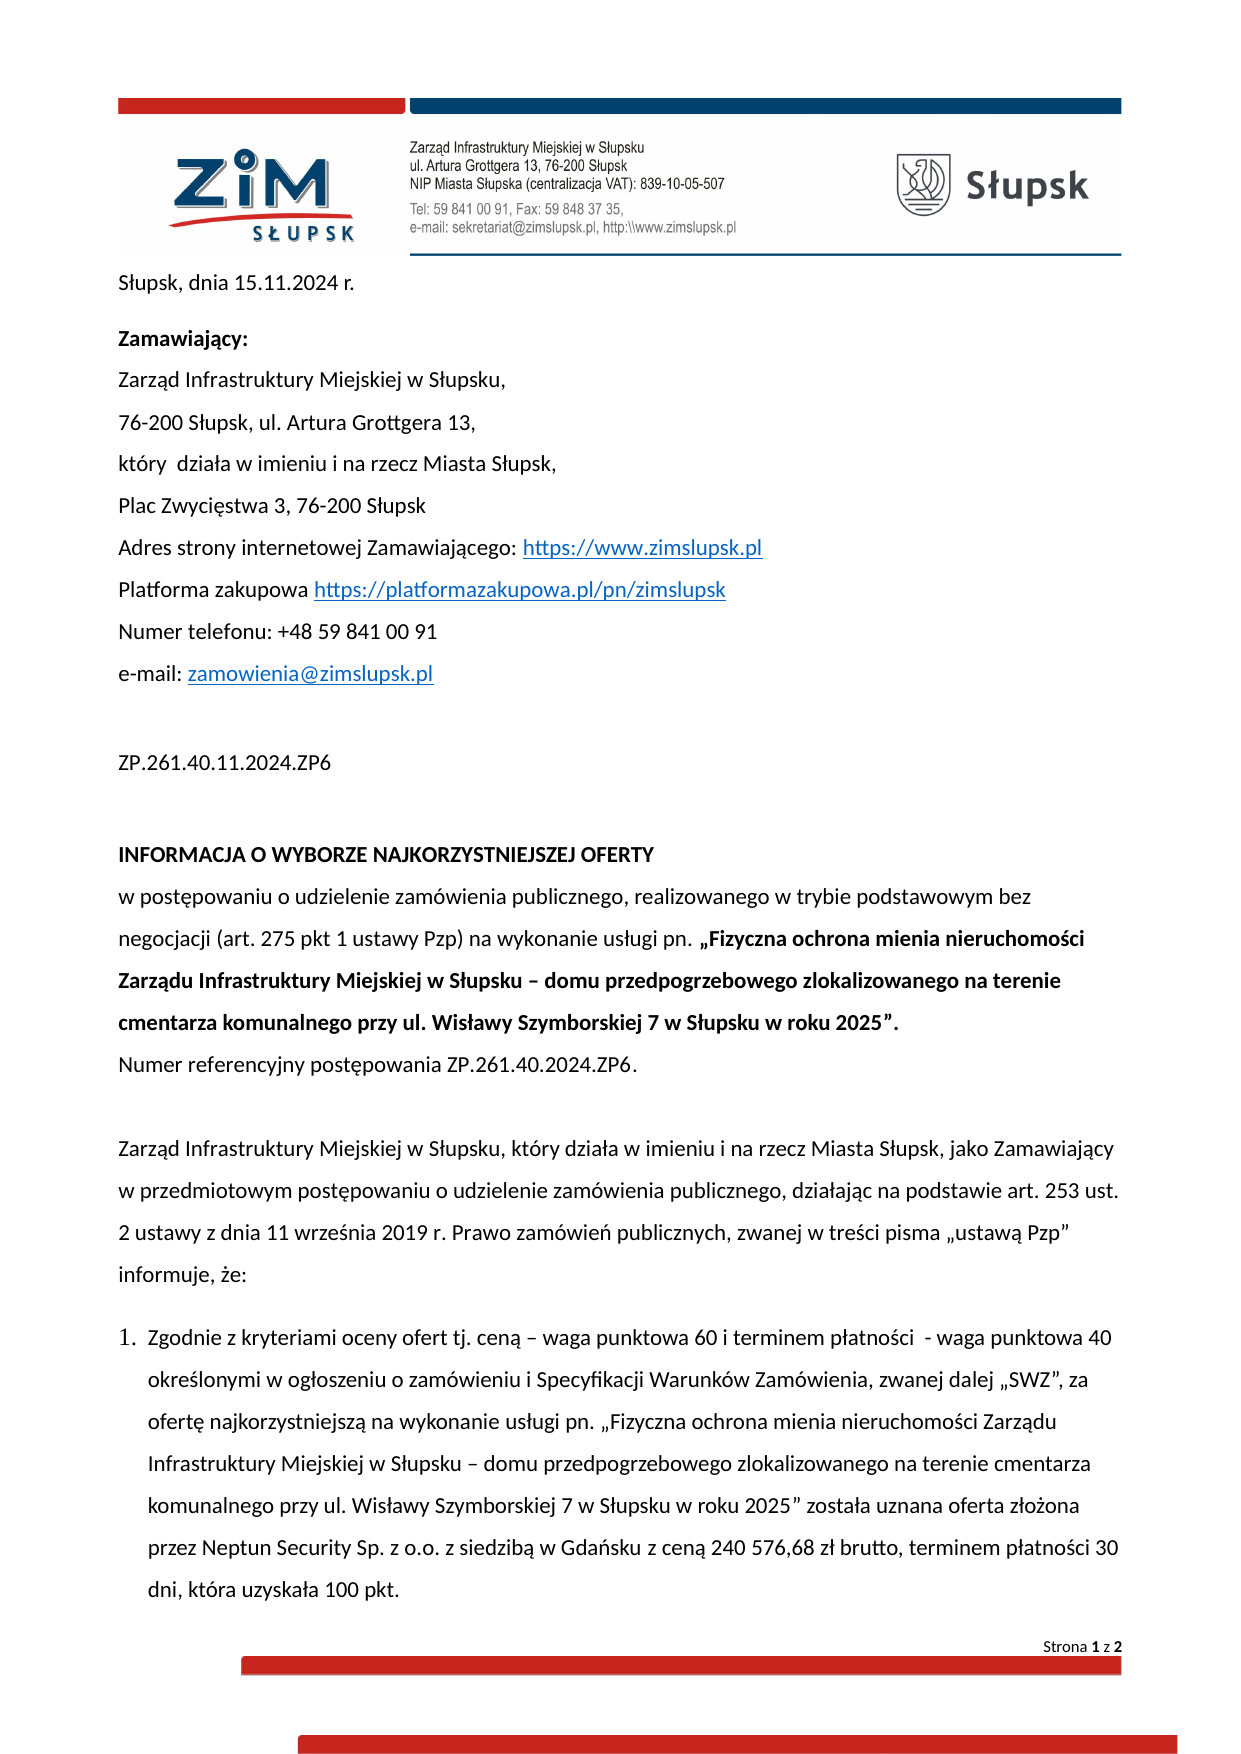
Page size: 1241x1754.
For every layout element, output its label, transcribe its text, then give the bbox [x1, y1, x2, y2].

list Zgodnie z kryteriami oceny ofert tj. ceną – waga punktowa 60 i terminem płatności - waga punktowa 40 określonymi w ogłoszeniu o zamówieniu i Specyfikacji Warunków Zamówienia, zwanej dalej „SWZ”, za ofertę najkorzystniejszą na wykonanie usługi pn. „Fizyczna ochrona mienia nieruchomości Zarządu Infrastruktury Miejskiej w Słupsku – domu przedpogrzebowego zlokalizowanego na terenie cmentarza komunalnego przy ul. Wisławy Szymborskiej 7 w Słupsku w roku 2025” została uznana oferta złożona przez Neptun Security Sp. z o.o. z siedzibą w Gdańsku z ceną 240 576,68 zł brutto, terminem płatności 30 dni, która uzyskała 100 pkt. [118, 1322, 1122, 1603]
text Słupsk, dnia 15.11.2024 r. [118, 268, 1122, 296]
text Zamawiający: [118, 324, 1122, 352]
text w postępowaniu o udzielenie zamówienia publicznego, realizowanego w trybie podstawowym bez negocjacji (art. 275 pkt 1 ustawy Pzp) na wykonanie usługi pn. „Fizyczna ochrona mienia nieruchomości Zarządu Infrastruktury Miejskiej w Słupsku – domu przedpogrzebowego zlokalizowanego na terenie cmentarza komunalnego przy ul. Wisławy Szymborskiej 7 w Słupsku w roku 2025”. Numer referencyjny postępowania ZP.261.40.2024.ZP6. [118, 882, 1122, 1078]
text 76-200 Słupsk, ul. Artura Grottgera 13, [118, 408, 1122, 436]
text Platforma zakupowa https://platformazakupowa.pl/pn/zimslupsk [118, 576, 1122, 603]
text który działa w imieniu i na rzecz Miasta Słupsk, [118, 449, 1122, 478]
text Adres strony internetowej Zamawiającego: https://www.zimslupsk.pl [118, 533, 1122, 562]
text Zarząd Infrastruktury Miejskiej w Słupsku, który działa w imieniu i na rzecz Miasta Słupsk, jako Zamawiający w przedmiotowym postępowaniu o udzielenie zamówienia publicznego, działając na podstawie art. 253 ust. 2 ustawy z dnia 11 września 2019 r. Prawo zamówień publicznych, zwanej w treści pisma „ustawą Pzp” informuje, że: [118, 1134, 1122, 1288]
text Numer telefonu: +48 59 841 00 91 [118, 617, 1122, 646]
text ZP.261.40.11.2024.ZP6 [118, 748, 1122, 776]
text INFORMACJA O WYBORZE NAJKORZYSTNIEJSZEJ OFERTY [118, 840, 1122, 868]
text Plac Zwycięstwa 3, 76-200 Słupsk [118, 492, 1122, 519]
text Zarząd Infrastruktury Miejskiej w Słupsku, [118, 366, 1122, 394]
text e-mail: zamowienia@zimslupsk.pl [118, 659, 1122, 687]
